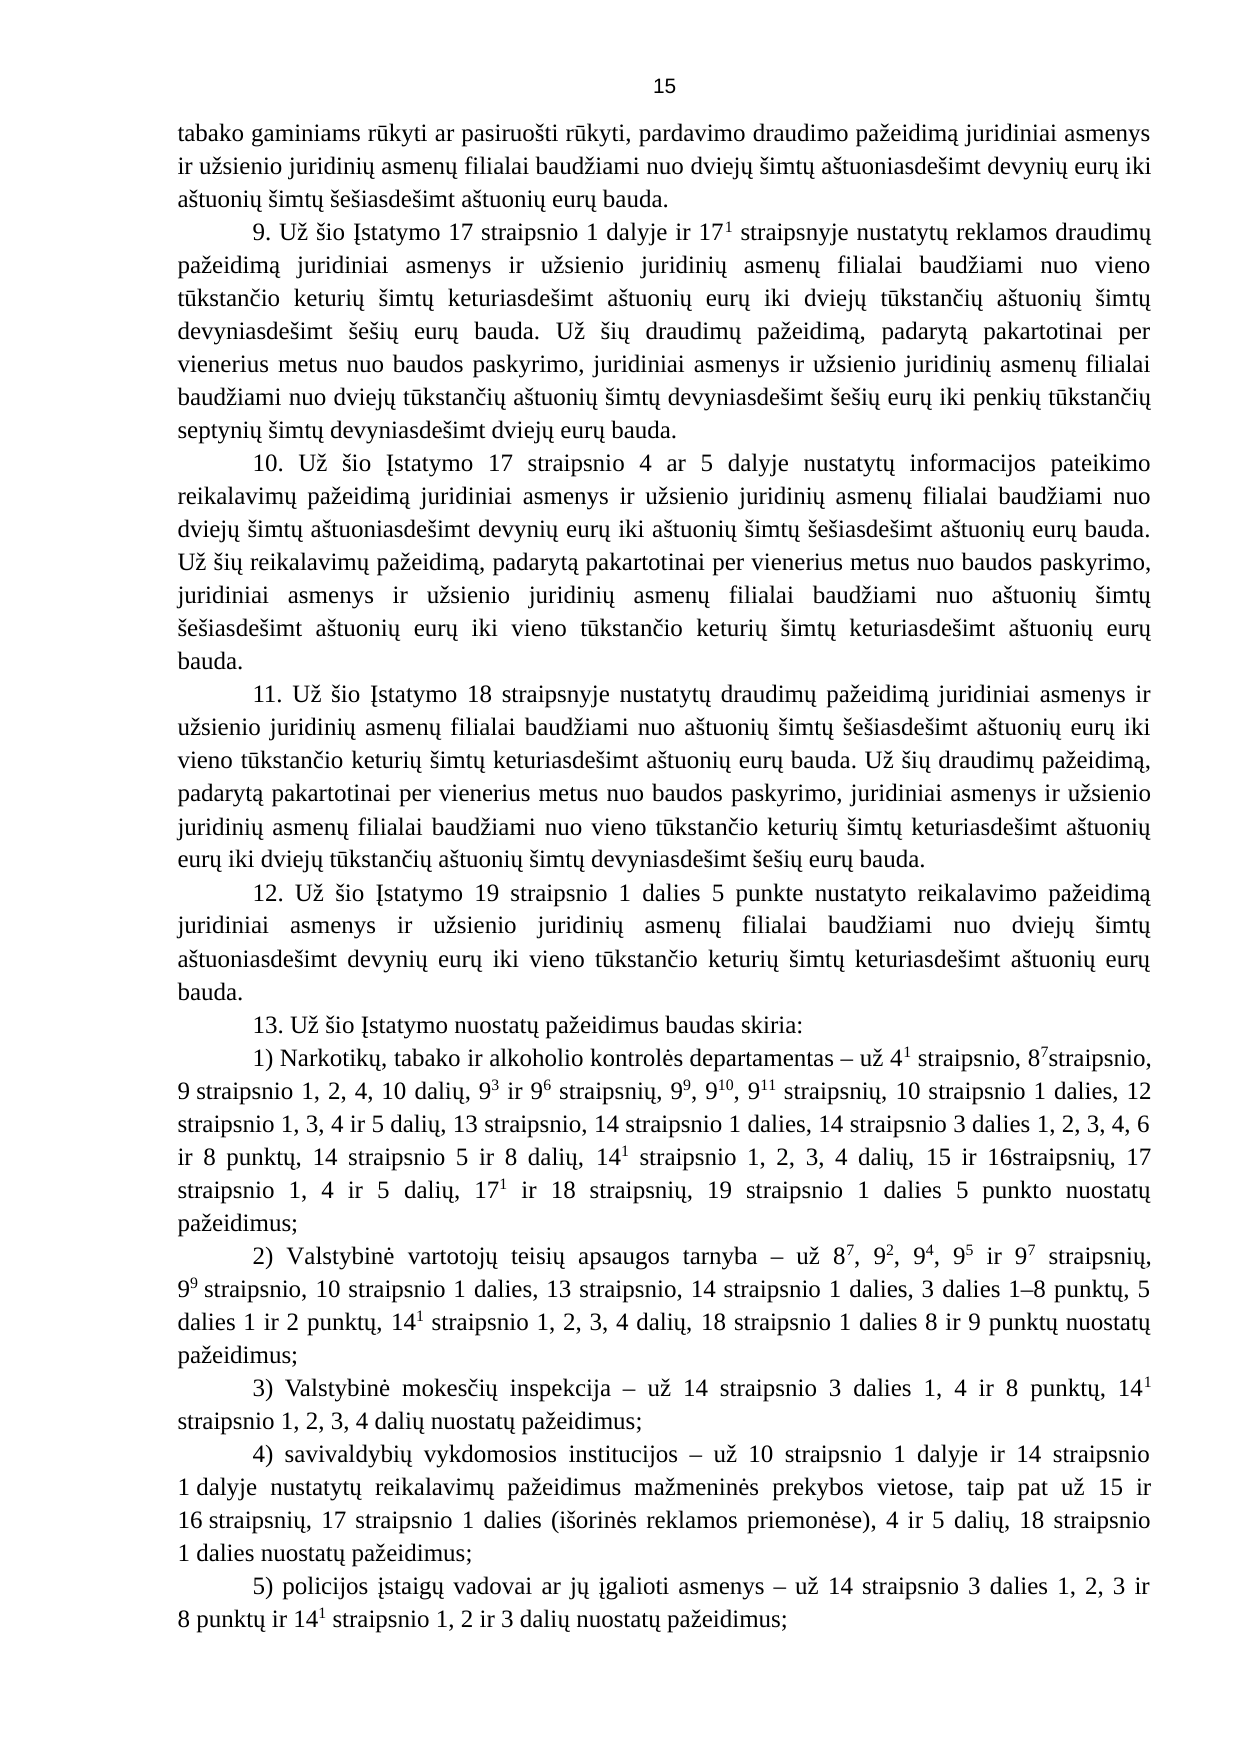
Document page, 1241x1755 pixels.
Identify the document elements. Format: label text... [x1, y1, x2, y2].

text 2) Valstybinė vartotojų teisių apsaugos tarnyba – už 87, 92, 94, 95 ir 97 straipsnių, 99 straipsnio, 10 straipsnio 1 dalies, 13 straipsnio, 14 straipsnio 1 dalies, 3 dalies 1–8 punktų, 5 dalies 1 ir 2 punktų, 141 straipsnio 1, 2, 3, 4 dalių, 18 straipsnio 1 dalies 8 ir 9 punktų nuostatų pažeidimus; [177, 1241, 1152, 1369]
text 11. Už šio Įstatymo 18 straipsnyje nustatytų draudimų pažeidimą juridiniai asmenys ir užsienio juridinių asmenų filialai baudžiami nuo aštuonių šimtų šešiasdešimt aštuonių eurų iki vieno tūkstančio keturių šimtų keturiasdešimt aštuonių eurų bauda. Už šių draudimų pažeidimą, padarytą pakartotinai per vienerius metus nuo baudos paskyrimo, juridiniai asmenys ir užsienio juridinių asmenų filialai baudžiami nuo vieno tūkstančio keturių šimtų keturiasdešimt aštuonių eurų iki dviejų tūkstančių aštuonių šimtų devyniasdešimt šešių eurų bauda. [177, 679, 1152, 873]
text 12. Už šio Įstatymo 19 straipsnio 1 dalies 5 punkte nustatyto reikalavimo pažeidimą juridiniai asmenys ir užsienio juridinių asmenų filialai baudžiami nuo dviejų šimtų aštuoniasdešimt devynių eurų iki vieno tūkstančio keturių šimtų keturiasdešimt aštuonių eurų bauda. [177, 878, 1152, 1005]
text 9. Už šio Įstatymo 17 straipsnio 1 dalyje ir 171 straipsnyje nustatytų reklamos draudimų pažeidimą juridiniai asmenys ir užsienio juridinių asmenų filialai baudžiami nuo vieno tūkstančio keturių šimtų keturiasdešimt aštuonių eurų iki dviejų tūkstančių aštuonių šimtų devyniasdešimt šešių eurų bauda. Už šių draudimų pažeidimą, padarytą pakartotinai per vienerius metus nuo baudos paskyrimo, juridiniai asmenys ir užsienio juridinių asmenų filialai baudžiami nuo dviejų tūkstančių aštuonių šimtų devyniasdešimt šešių eurų iki penkių tūkstančių septynių šimtų devyniasdešimt dviejų eurų bauda. [177, 217, 1152, 444]
text 3) Valstybinė mokesčių inspekcija – už 14 straipsnio 3 dalies 1, 4 ir 8 punktų, 141 straipsnio 1, 2, 3, 4 dalių nuostatų pažeidimus; [177, 1373, 1152, 1435]
text 13. Už šio Įstatymo nuostatų pažeidimus baudas skiria: [177, 1010, 1152, 1038]
text 10. Už šio Įstatymo 17 straipsnio 4 ar 5 dalyje nustatytų informacijos pateikimo reikalavimų pažeidimą juridiniai asmenys ir užsienio juridinių asmenų filialai baudžiami nuo dviejų šimtų aštuoniasdešimt devynių eurų iki aštuonių šimtų šešiasdešimt aštuonių eurų bauda. Už šių reikalavimų pažeidimą, padarytą pakartotinai per vienerius metus nuo baudos paskyrimo, juridiniai asmenys ir užsienio juridinių asmenų filialai baudžiami nuo aštuonių šimtų šešiasdešimt aštuonių eurų iki vieno tūkstančio keturių šimtų keturiasdešimt aštuonių eurų bauda. [177, 448, 1152, 675]
text 5) policijos įstaigų vadovai ar jų įgalioti asmenys – už 14 straipsnio 3 dalies 1, 2, 3 ir 8 punktų ir 141 straipsnio 1, 2 ir 3 dalių nuostatų pažeidimus; [177, 1571, 1152, 1633]
text 1) Narkotikų, tabako ir alkoholio kontrolės departamentas – už 41 straipsnio, 87straipsnio, 9 straipsnio 1, 2, 4, 10 dalių, 93 ir 96 straipsnių, 99, 910, 911 straipsnių, 10 straipsnio 1 dalies, 12 straipsnio 1, 3, 4 ir 5 dalių, 13 straipsnio, 14 straipsnio 1 dalies, 14 straipsnio 3 dalies 1, 2, 3, 4, 6 ir 8 punktų, 14 straipsnio 5 ir 8 dalių, 141 straipsnio 1, 2, 3, 4 dalių, 15 ir 16straipsnių, 17 straipsnio 1, 4 ir 5 dalių, 171 ir 18 straipsnių, 19 straipsnio 1 dalies 5 punkto nuostatų pažeidimus; [177, 1043, 1152, 1237]
text tabako gaminiams rūkyti ar pasiruošti rūkyti, pardavimo draudimo pažeidimą juridiniai asmenys ir užsienio juridinių asmenų filialai baudžiami nuo dviejų šimtų aštuoniasdešimt devynių eurų iki aštuonių šimtų šešiasdešimt aštuonių eurų bauda. [177, 118, 1152, 213]
text 4) savivaldybių vykdomosios institucijos – už 10 straipsnio 1 dalyje ir 14 straipsnio 1 dalyje nustatytų reikalavimų pažeidimus mažmeninės prekybos vietose, taip pat už 15 ir 16 straipsnių, 17 straipsnio 1 dalies (išorinės reklamos priemonėse), 4 ir 5 dalių, 18 straipsnio 1 dalies nuostatų pažeidimus; [177, 1439, 1152, 1567]
